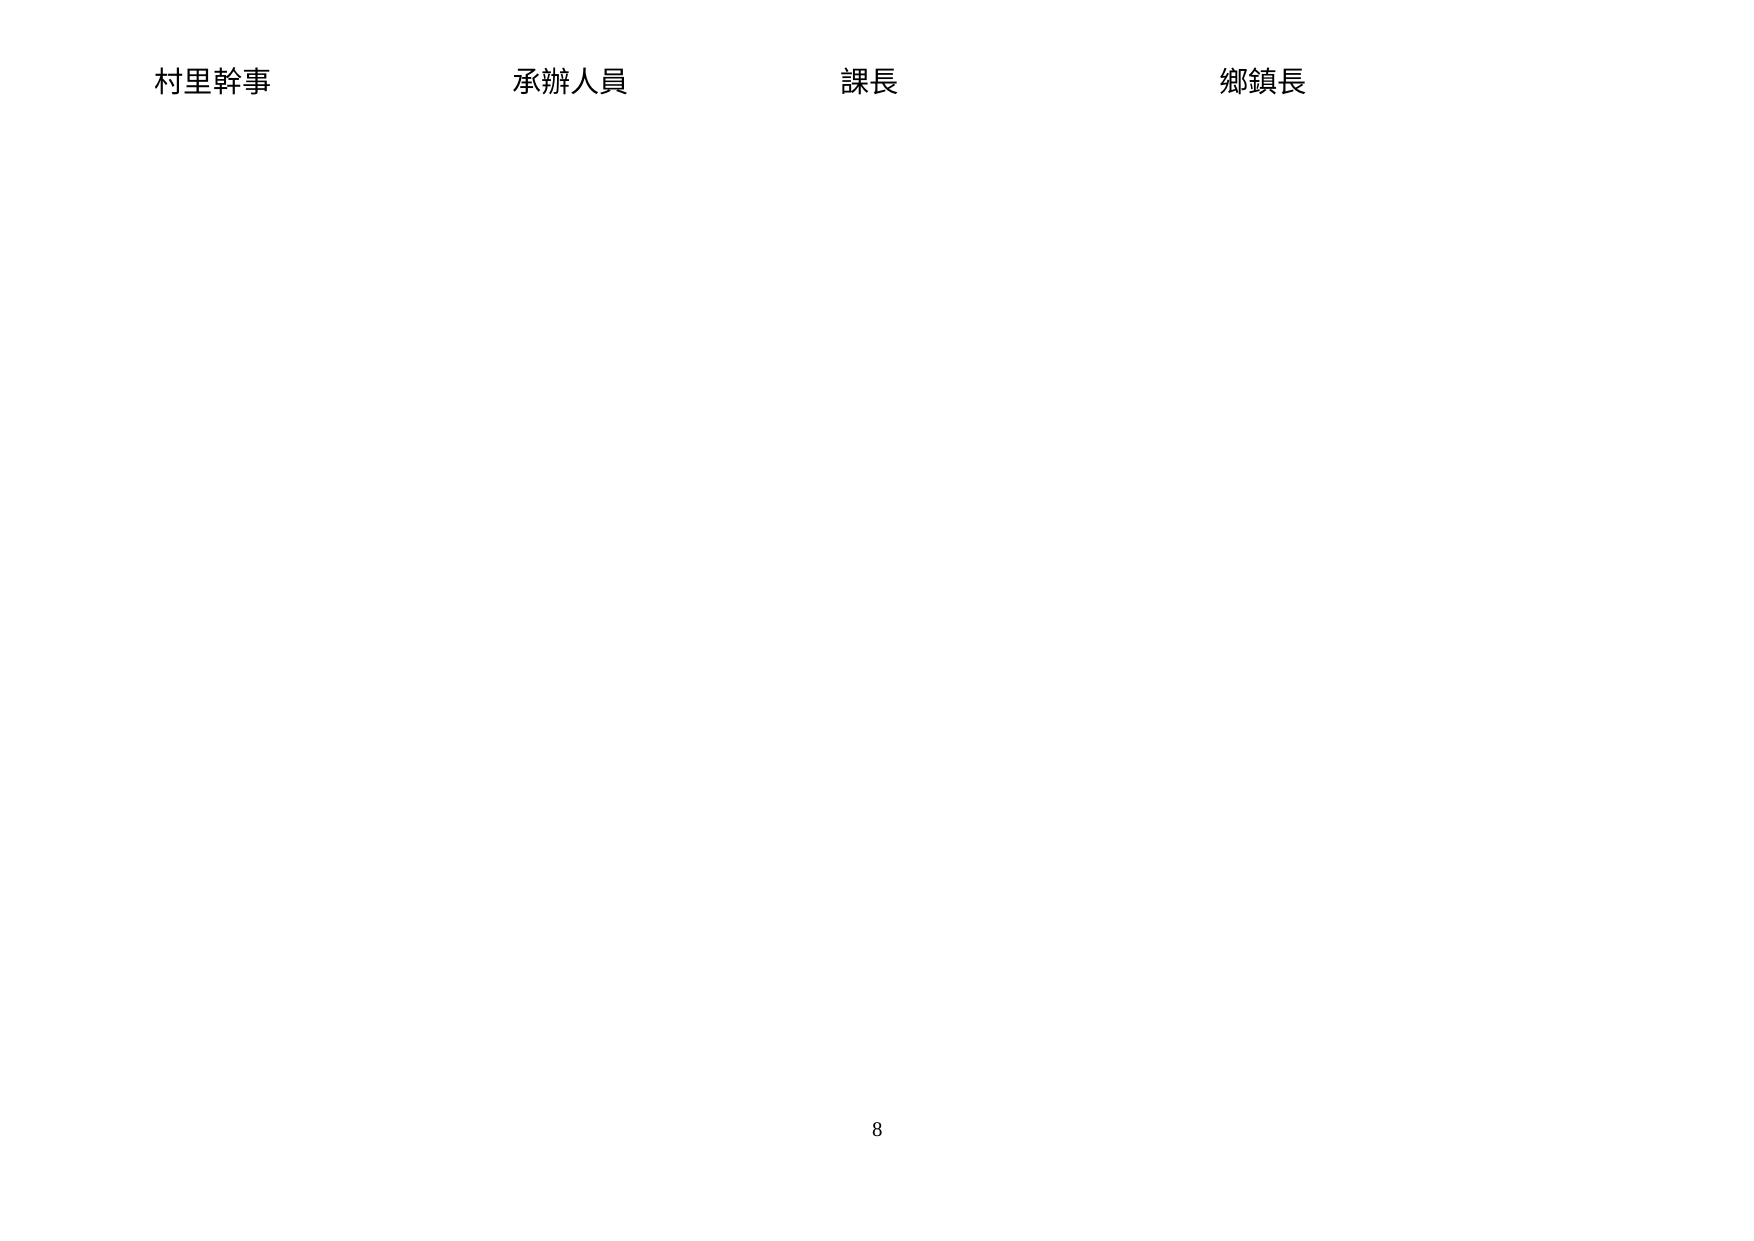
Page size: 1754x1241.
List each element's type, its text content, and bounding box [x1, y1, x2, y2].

text 村里幹事 承辦人員 課長 鄉鎮長 [118, 59, 1636, 101]
